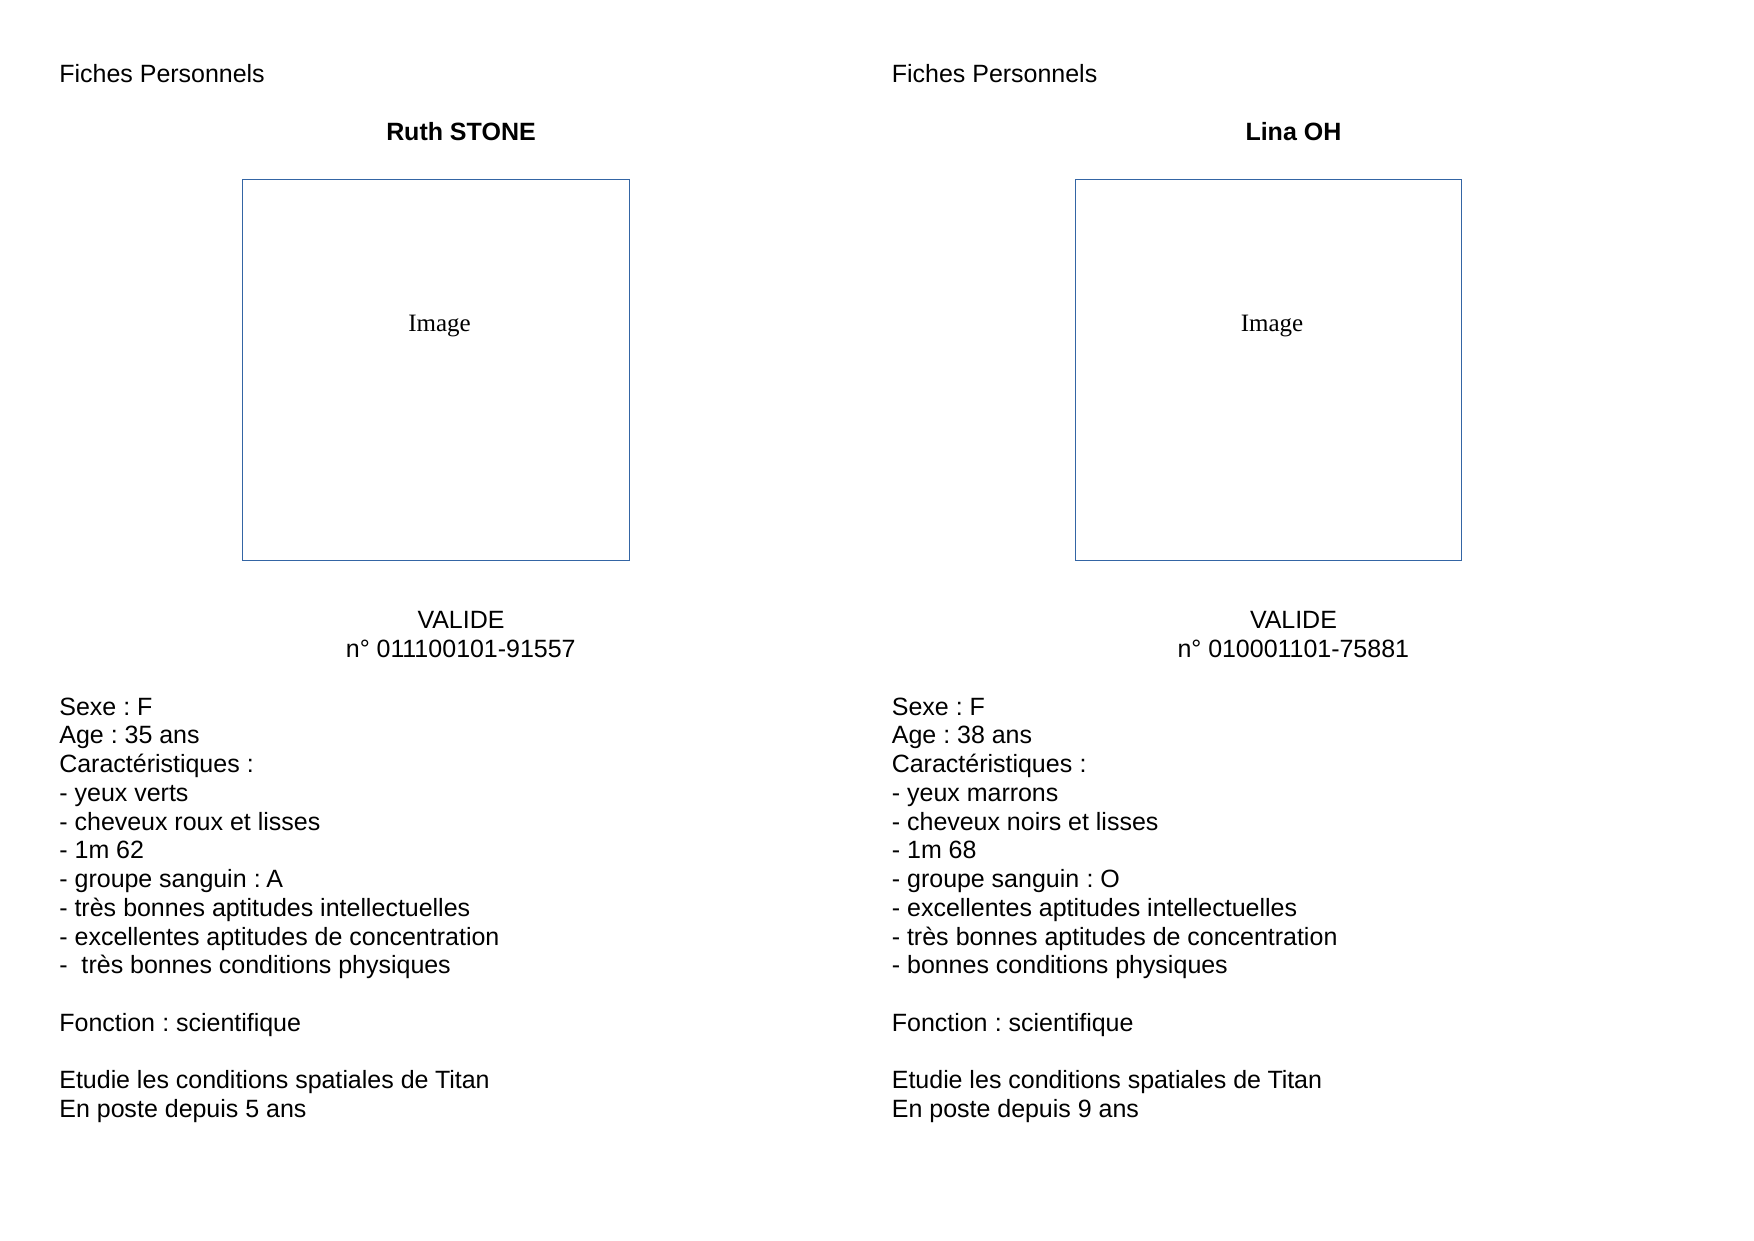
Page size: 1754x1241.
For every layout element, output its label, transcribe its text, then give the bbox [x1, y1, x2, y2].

text Caractéristiques : [59, 749, 862, 778]
text - groupe sanguin : A [59, 864, 862, 893]
text n° 011100101-91557 [59, 634, 862, 663]
text - très bonnes aptitudes intellectuelles [59, 893, 862, 922]
text VALIDE [59, 605, 862, 634]
text n° 010001101-75881 [892, 634, 1695, 663]
text Fonction : scientifique [892, 1008, 1695, 1037]
text Caractéristiques : [892, 749, 1695, 778]
text Age : 35 ans [59, 720, 862, 749]
text VALIDE [892, 605, 1695, 634]
text Lina OH [892, 117, 1695, 145]
text - groupe sanguin : O [892, 864, 1695, 893]
text Fonction : scientifique [59, 1008, 862, 1037]
text - excellentes aptitudes de concentration [59, 922, 862, 950]
text - très bonnes aptitudes de concentration [892, 922, 1695, 950]
text Fiches Personnels [892, 59, 1695, 88]
text - 1m 62 [59, 835, 862, 864]
text Ruth STONE [59, 117, 862, 145]
text En poste depuis 5 ans [59, 1094, 862, 1123]
text - bonnes conditions physiques [892, 950, 1695, 979]
text - excellentes aptitudes intellectuelles [892, 893, 1695, 922]
text Age : 38 ans [892, 720, 1695, 749]
text Etudie les conditions spatiales de Titan [59, 1065, 862, 1094]
text - très bonnes conditions physiques [59, 950, 862, 979]
text En poste depuis 9 ans [892, 1094, 1695, 1123]
text - cheveux roux et lisses [59, 807, 862, 835]
text - 1m 68 [892, 835, 1695, 864]
text - yeux marrons [892, 778, 1695, 807]
text Sexe : F [59, 692, 862, 720]
text Etudie les conditions spatiales de Titan [892, 1065, 1695, 1094]
text Sexe : F [892, 692, 1695, 720]
text - yeux verts [59, 778, 862, 807]
text - cheveux noirs et lisses [892, 807, 1695, 835]
text Fiches Personnels [59, 59, 862, 88]
